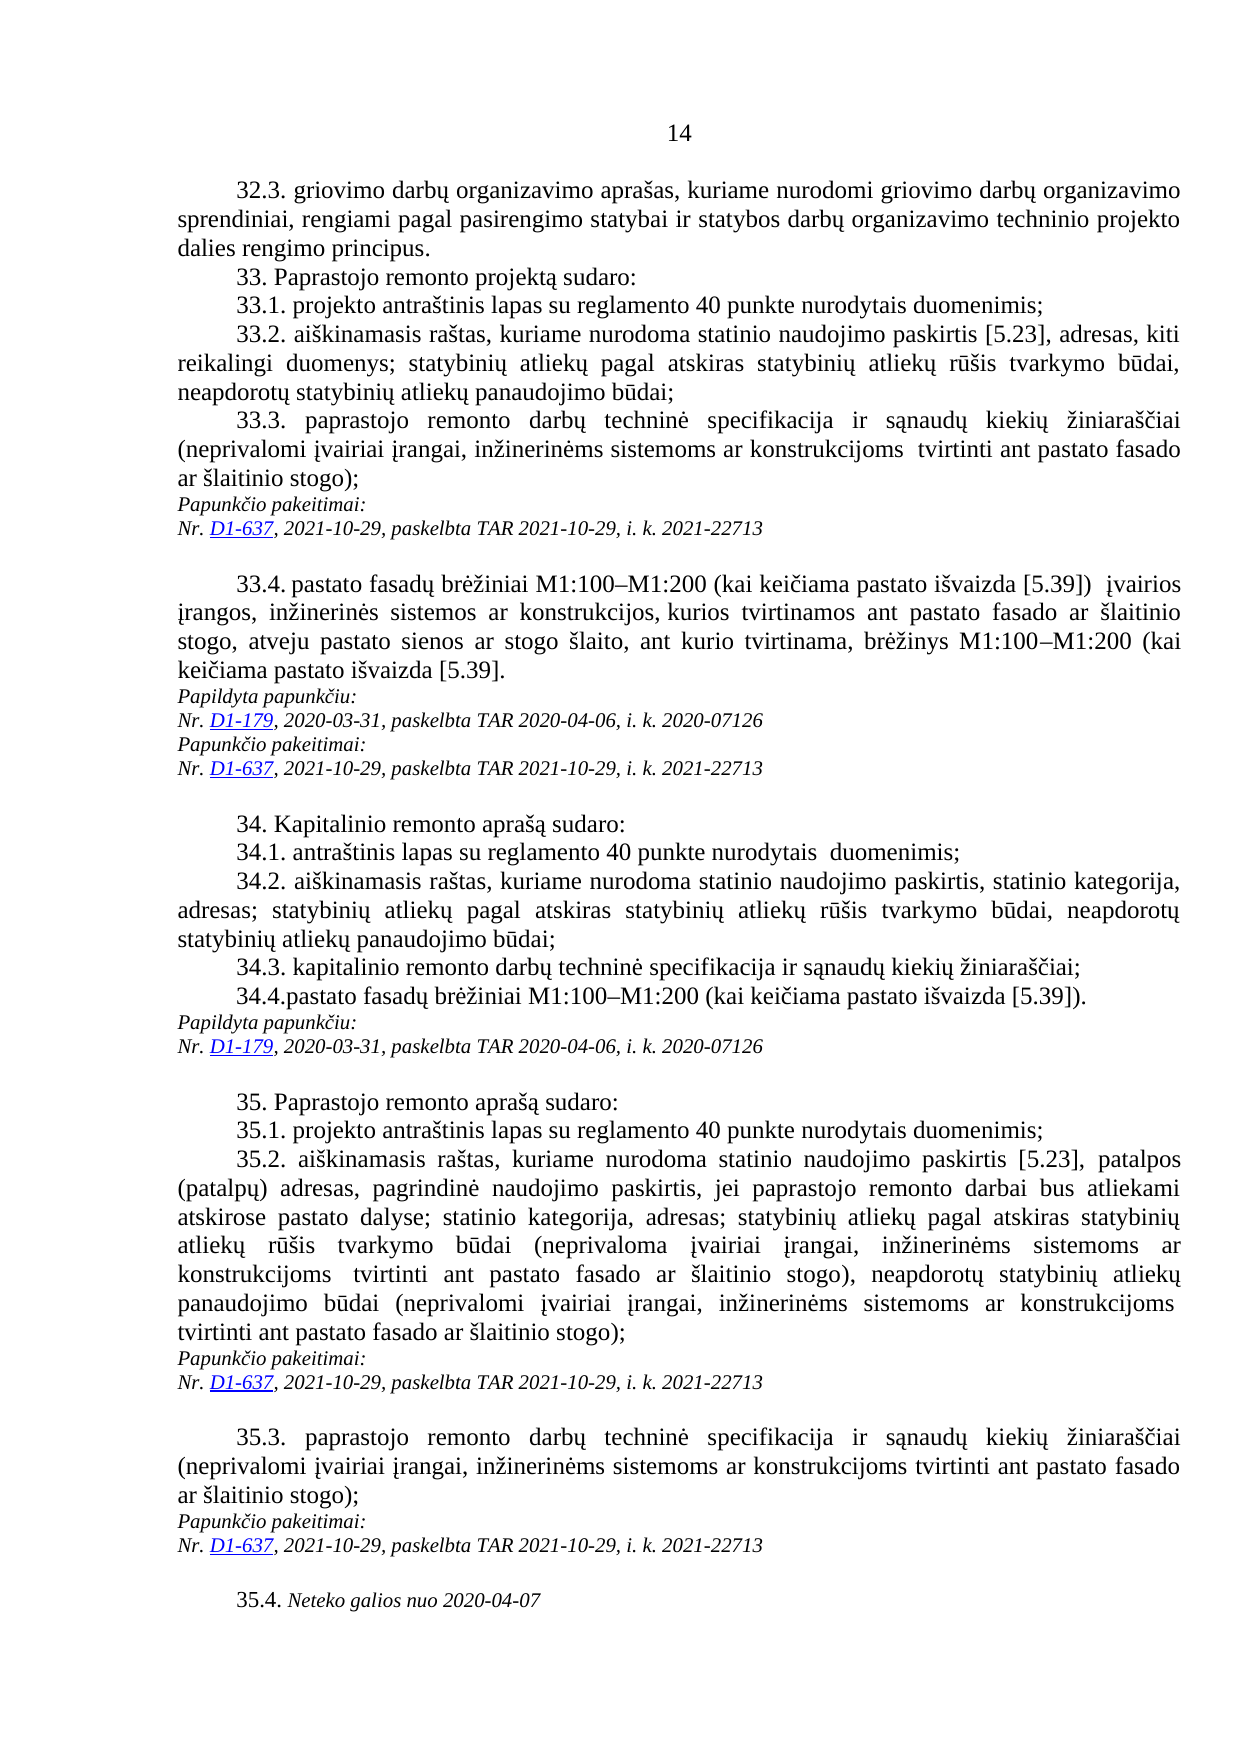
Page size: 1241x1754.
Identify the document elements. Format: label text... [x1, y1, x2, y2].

text Nr. D1-637, 2021-10-29, paskelbta TAR 2021-10-29, i. k. 2021-22713 [177, 1533, 1181, 1557]
text 32.3. griovimo darbų organizavimo aprašas, kuriame nurodomi griovimo darbų organizavimo sprendiniai, rengiami pagal pasirengimo statybai ir statybos darbų organizavimo techninio projekto dalies rengimo principus. [177, 176, 1181, 262]
text Papunkčio pakeitimai: [177, 1346, 1181, 1370]
text Nr. D1-179, 2020-03-31, paskelbta TAR 2020-04-06, i. k. 2020-07126 [177, 708, 1181, 732]
text Papunkčio pakeitimai: [177, 1509, 1181, 1533]
text Papunkčio pakeitimai: [177, 492, 1181, 516]
text 33. Paprastojo remonto projektą sudaro: [177, 262, 1181, 291]
text 35.1. projekto antraštinis lapas su reglamento 40 punkte nurodytais duomenimis; [177, 1116, 1181, 1144]
text Papildyta papunkčiu: [177, 1010, 1181, 1034]
text 34.2. aiškinamasis raštas, kuriame nurodoma statinio naudojimo paskirtis, statinio kategorija, adresas; statybinių atliekų pagal atskiras statybinių atliekų rūšis tvarkymo būdai, neapdorotų statybinių atliekų panaudojimo būdai; [177, 866, 1181, 952]
text Nr. D1-637, 2021-10-29, paskelbta TAR 2021-10-29, i. k. 2021-22713 [177, 516, 1181, 540]
text 35.2. aiškinamasis raštas, kuriame nurodoma statinio naudojimo paskirtis [5.23], patalpos (patalpų) adresas, pagrindinė naudojimo paskirtis, jei paprastojo remonto darbai bus atliekami atskirose pastato dalyse; statinio kategorija, adresas; statybinių atliekų pagal atskiras statybinių atliekų rūšis tvarkymo būdai (neprivaloma įvairiai įrangai, inžinerinėms sistemoms ar konstrukcijoms tvirtinti ant pastato fasado ar šlaitinio stogo), neapdorotų statybinių atliekų panaudojimo būdai (neprivalomi įvairiai įrangai, inžinerinėms sistemoms ar konstrukcijoms tvirtinti ant pastato fasado ar šlaitinio stogo); [177, 1144, 1181, 1346]
text 35. Paprastojo remonto aprašą sudaro: [177, 1087, 1181, 1116]
text Papunkčio pakeitimai: [177, 732, 1181, 756]
text 33.1. projekto antraštinis lapas su reglamento 40 punkte nurodytais duomenimis; [177, 291, 1181, 319]
text 34.3. kapitalinio remonto darbų techninė specifikacija ir sąnaudų kiekių žiniaraščiai; [177, 952, 1181, 981]
text Nr. D1-179, 2020-03-31, paskelbta TAR 2020-04-06, i. k. 2020-07126 [177, 1034, 1181, 1058]
text 33.3. paprastojo remonto darbų techninė specifikacija ir sąnaudų kiekių žiniaraščiai (neprivalomi įvairiai įrangai, inžinerinėms sistemoms ar konstrukcijoms tvirtinti ant pastato fasado ar šlaitinio stogo); [177, 406, 1181, 492]
text 35.4. Neteko galios nuo 2020-04-07 [177, 1586, 1181, 1612]
text Nr. D1-637, 2021-10-29, paskelbta TAR 2021-10-29, i. k. 2021-22713 [177, 1370, 1181, 1394]
text 33.2. aiškinamasis raštas, kuriame nurodoma statinio naudojimo paskirtis [5.23], adresas, kiti reikalingi duomenys; statybinių atliekų pagal atskiras statybinių atliekų rūšis tvarkymo būdai, neapdorotų statybinių atliekų panaudojimo būdai; [177, 319, 1181, 406]
text Papildyta papunkčiu: [177, 684, 1181, 708]
text 34. Kapitalinio remonto aprašą sudaro: [177, 809, 1181, 837]
text 34.4.pastato fasadų brėžiniai M1:100–M1:200 (kai keičiama pastato išvaizda [5.39]). [177, 981, 1181, 1010]
text 34.1. antraštinis lapas su reglamento 40 punkte nurodytais duomenimis; [177, 837, 1181, 866]
text Nr. D1-637, 2021-10-29, paskelbta TAR 2021-10-29, i. k. 2021-22713 [177, 756, 1181, 780]
text 35.3. paprastojo remonto darbų techninė specifikacija ir sąnaudų kiekių žiniaraščiai (neprivalomi įvairiai įrangai, inžinerinėms sistemoms ar konstrukcijoms tvirtinti ant pastato fasado ar šlaitinio stogo); [177, 1422, 1181, 1509]
text 33.4. pastato fasadų brėžiniai M1:100–M1:200 (kai keičiama pastato išvaizda [5.39]) įvairios įrangos, inžinerinės sistemos ar konstrukcijos, kurios tvirtinamos ant pastato fasado ar šlaitinio stogo, atveju pastato sienos ar stogo šlaito, ant kurio tvirtinama, brėžinys M1:100–M1:200 (kai keičiama pastato išvaizda [5.39]. [177, 569, 1181, 684]
